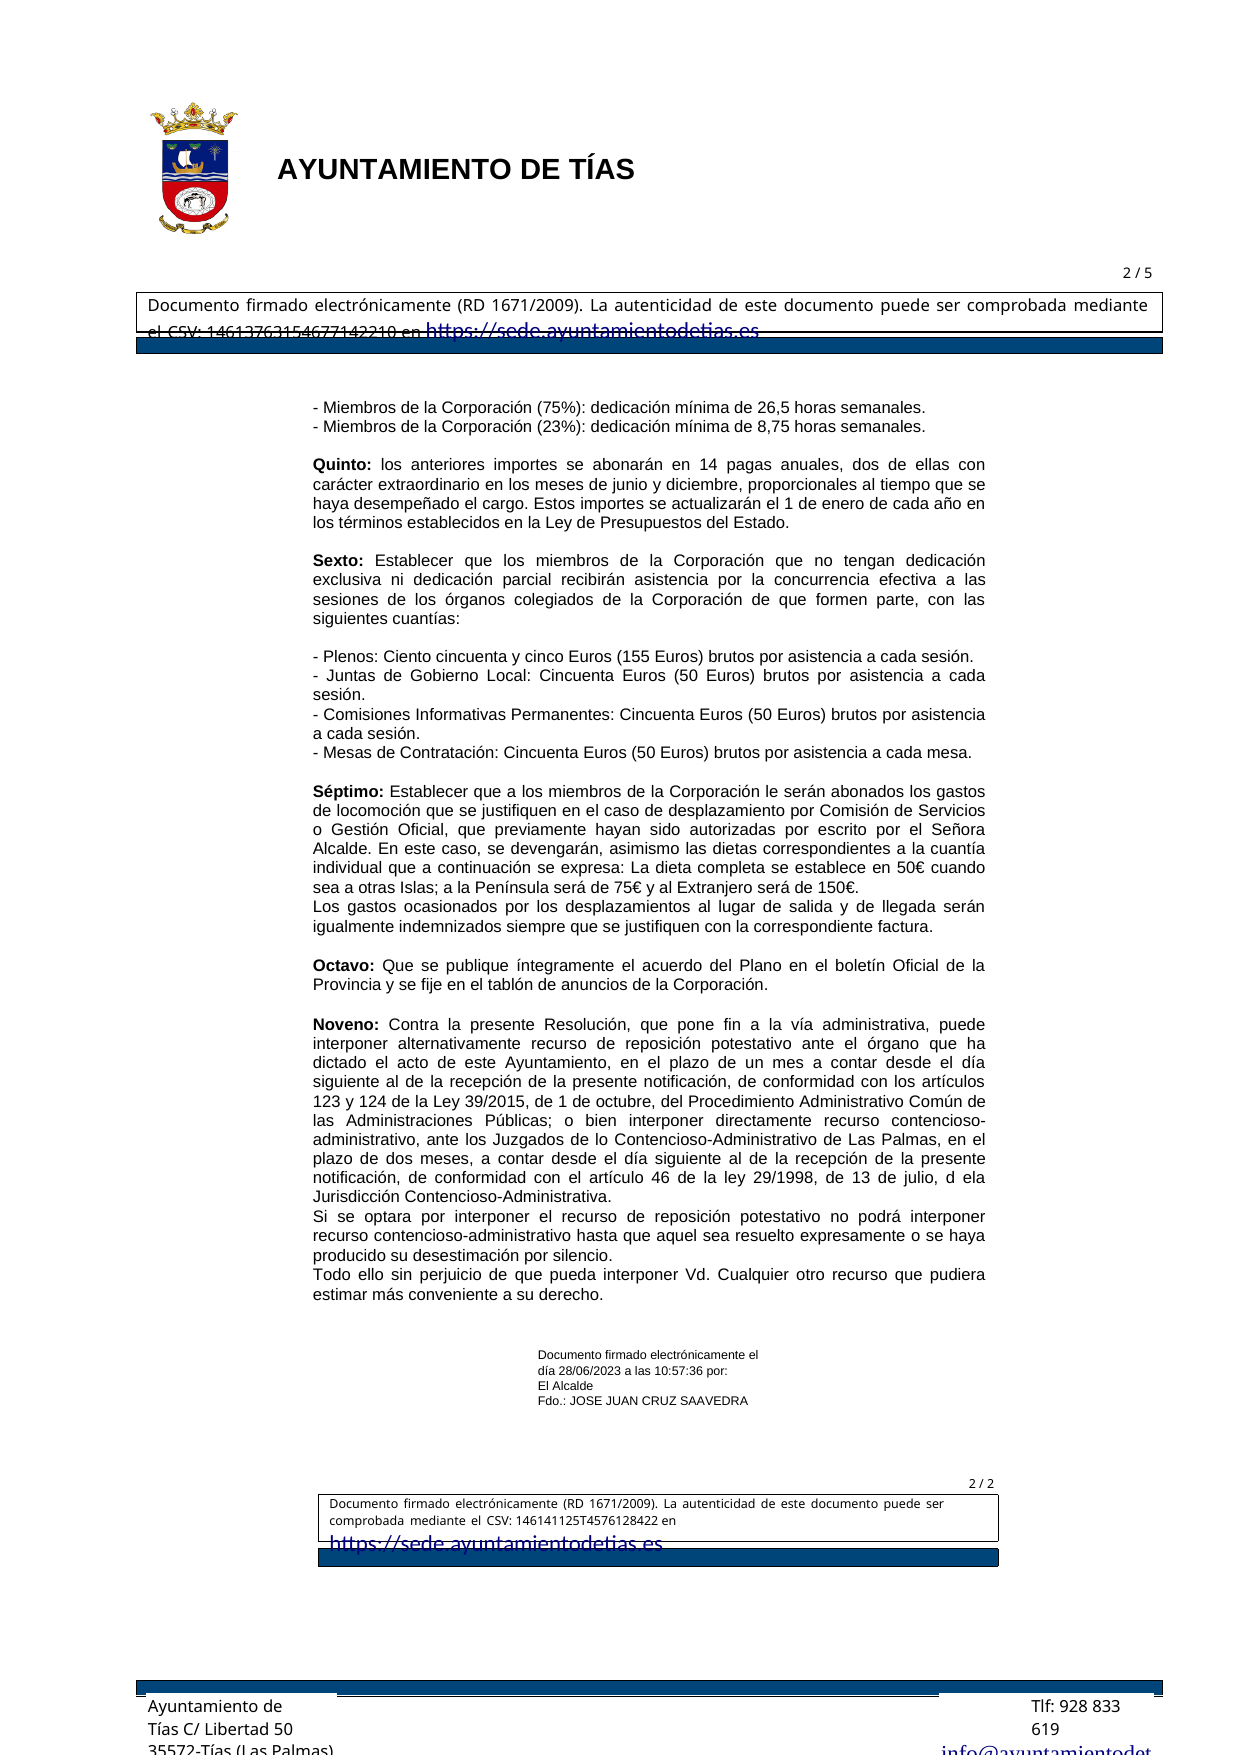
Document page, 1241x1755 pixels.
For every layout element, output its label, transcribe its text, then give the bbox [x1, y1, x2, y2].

text El Alcalde [313, 1378, 986, 1393]
text Todo ello sin perjuicio de que pueda interponer Vd. Cualquier otro recurso que pudiera estimar más conveniente a su derecho. [313, 1265, 986, 1303]
list - Miembros de la Corporación (75%): dedicación mínima de 26,5 horas semanales. [313, 398, 986, 417]
text - Comisiones Informativas Permanentes: Cincuenta Euros (50 Euros) brutos por asistencia a cada sesión. [313, 704, 986, 743]
text 2 / 5 [135, 263, 1152, 283]
text Quinto: los anteriores importes se abonarán en 14 pagas anuales, dos de ellas con carácter extraordinario en los meses de junio y diciembre, proporcionales al tiempo que se haya desempeñado el cargo. Estos importes se actualizarán el 1 de enero de cada año en los términos establecidos en la Ley de Presupuestos del Estado. [313, 455, 986, 532]
text Noveno: Contra la presente Resolución, que pone fin a la vía administrativa, puede interponer alternativamente recurso de reposición potestativo ante el órgano que ha dictado el acto de este Ayuntamiento, en el plazo de un mes a contar desde el día siguiente al de la recepción de la presente notificación, de conformidad con los artículos 123 y 124 de la Ley 39/2015, de 1 de octubre, del Procedimiento Administrativo Común de las Administraciones Públicas; o bien interponer directamente recurso contencioso-administrativo, ante los Juzgados de lo Contencioso-Administrativo de Las Palmas, en el plazo de dos meses, a contar desde el día siguiente al de la recepción de la presente notificación, de conformidad con el artículo 46 de la ley 29/1998, de 13 de julio, d ela Jurisdicción Contencioso-Administrativa. [313, 1015, 986, 1206]
text Octavo: Que se publique íntegramente el acuerdo del Plano en el boletín Oficial de la Provincia y se fije en el tablón de anuncios de la Corporación. [313, 956, 986, 994]
text Si se optara por interponer el recurso de reposición potestativo no podrá interponer recurso contencioso-administrativo hasta que aquel sea resuelto expresamente o se haya producido su desestimación por silencio. [313, 1207, 986, 1264]
text Los gastos ocasionados por los desplazamientos al lugar de salida y de llegada serán igualmente indemnizados siempre que se justifiquen con la correspondiente factura. [313, 897, 986, 936]
text día 28/06/2023 a las 10:57:36 por: [313, 1363, 986, 1378]
text - Plenos: Ciento cincuenta y cinco Euros (155 Euros) brutos por asistencia a cada sesión. [313, 647, 986, 666]
text - Juntas de Gobierno Local: Cincuenta Euros (50 Euros) brutos por asistencia a cada sesión. [313, 666, 986, 704]
text Sexto: Establecer que los miembros de la Corporación que no tengan dedicación exclusiva ni dedicación parcial recibirán asistencia por la concurrencia efectiva a las sesiones de los órganos colegiados de la Corporación de que formen parte, con las siguientes cuantías: [313, 551, 986, 628]
text - Mesas de Contratación: Cincuenta Euros (50 Euros) brutos por asistencia a cada mesa. [313, 743, 986, 762]
text Documento firmado electrónicamente el [313, 1344, 986, 1363]
text 2 / 2 [810, 1475, 1152, 1492]
text Fdo.: JOSE JUAN CRUZ SAAVEDRA [313, 1393, 986, 1408]
text Séptimo: Establecer que a los miembros de la Corporación le serán abonados los gastos de locomoción que se justifiquen en el caso de desplazamiento por Comisión de Servicios o Gestión Oficial, que previamente hayan sido autorizadas por escrito por el Señora Alcalde. En este caso, se devengarán, asimismo las dietas correspondientes a la cuantía individual que a continuación se expresa: La dieta completa se establece en 50€ cuando sea a otras Islas; a la Península será de 75€ y al Extranjero será de 150€. [313, 782, 986, 897]
list - Miembros de la Corporación (23%): dedicación mínima de 8,75 horas semanales. [313, 417, 986, 436]
